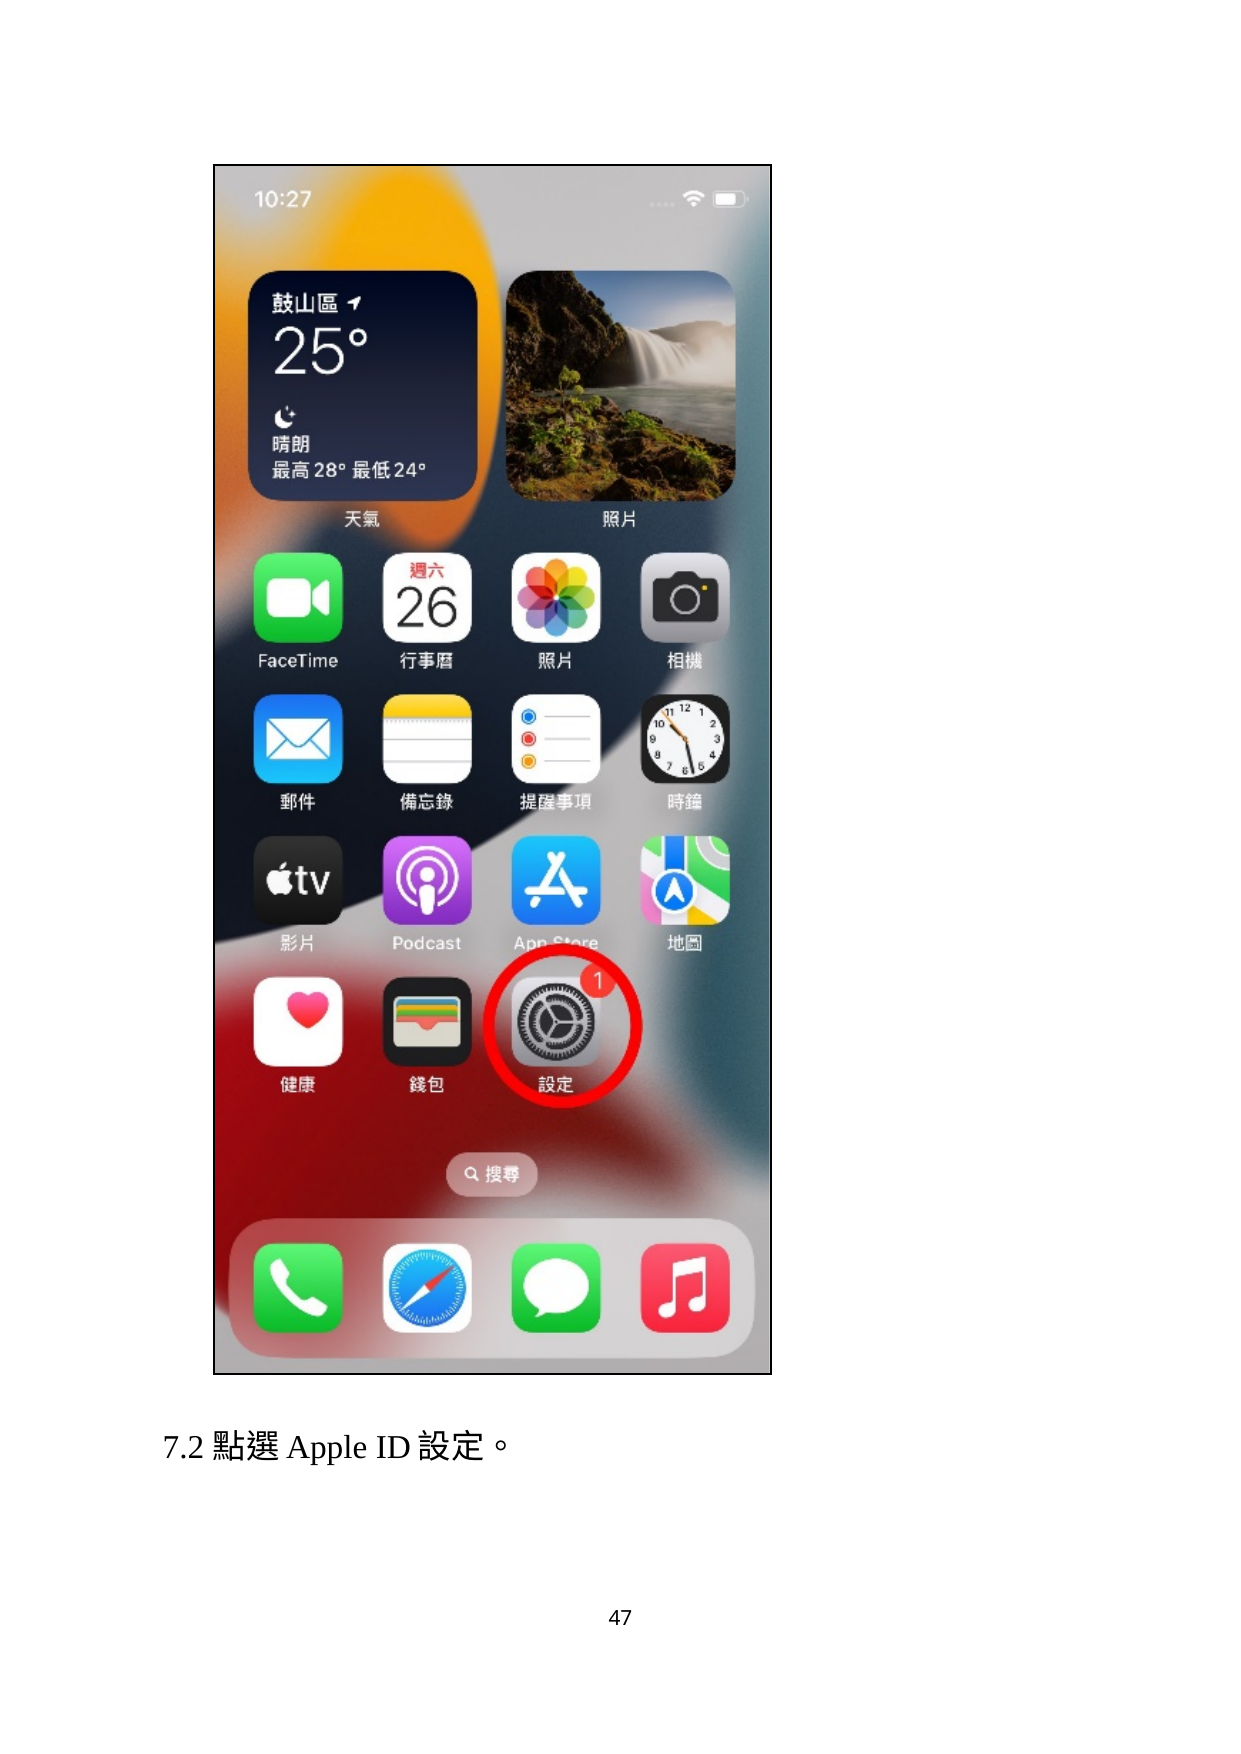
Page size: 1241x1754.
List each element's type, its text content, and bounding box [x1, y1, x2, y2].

picture [215, 166, 770, 1373]
list 點選Apple ID設定。 [162, 1407, 1128, 1482]
